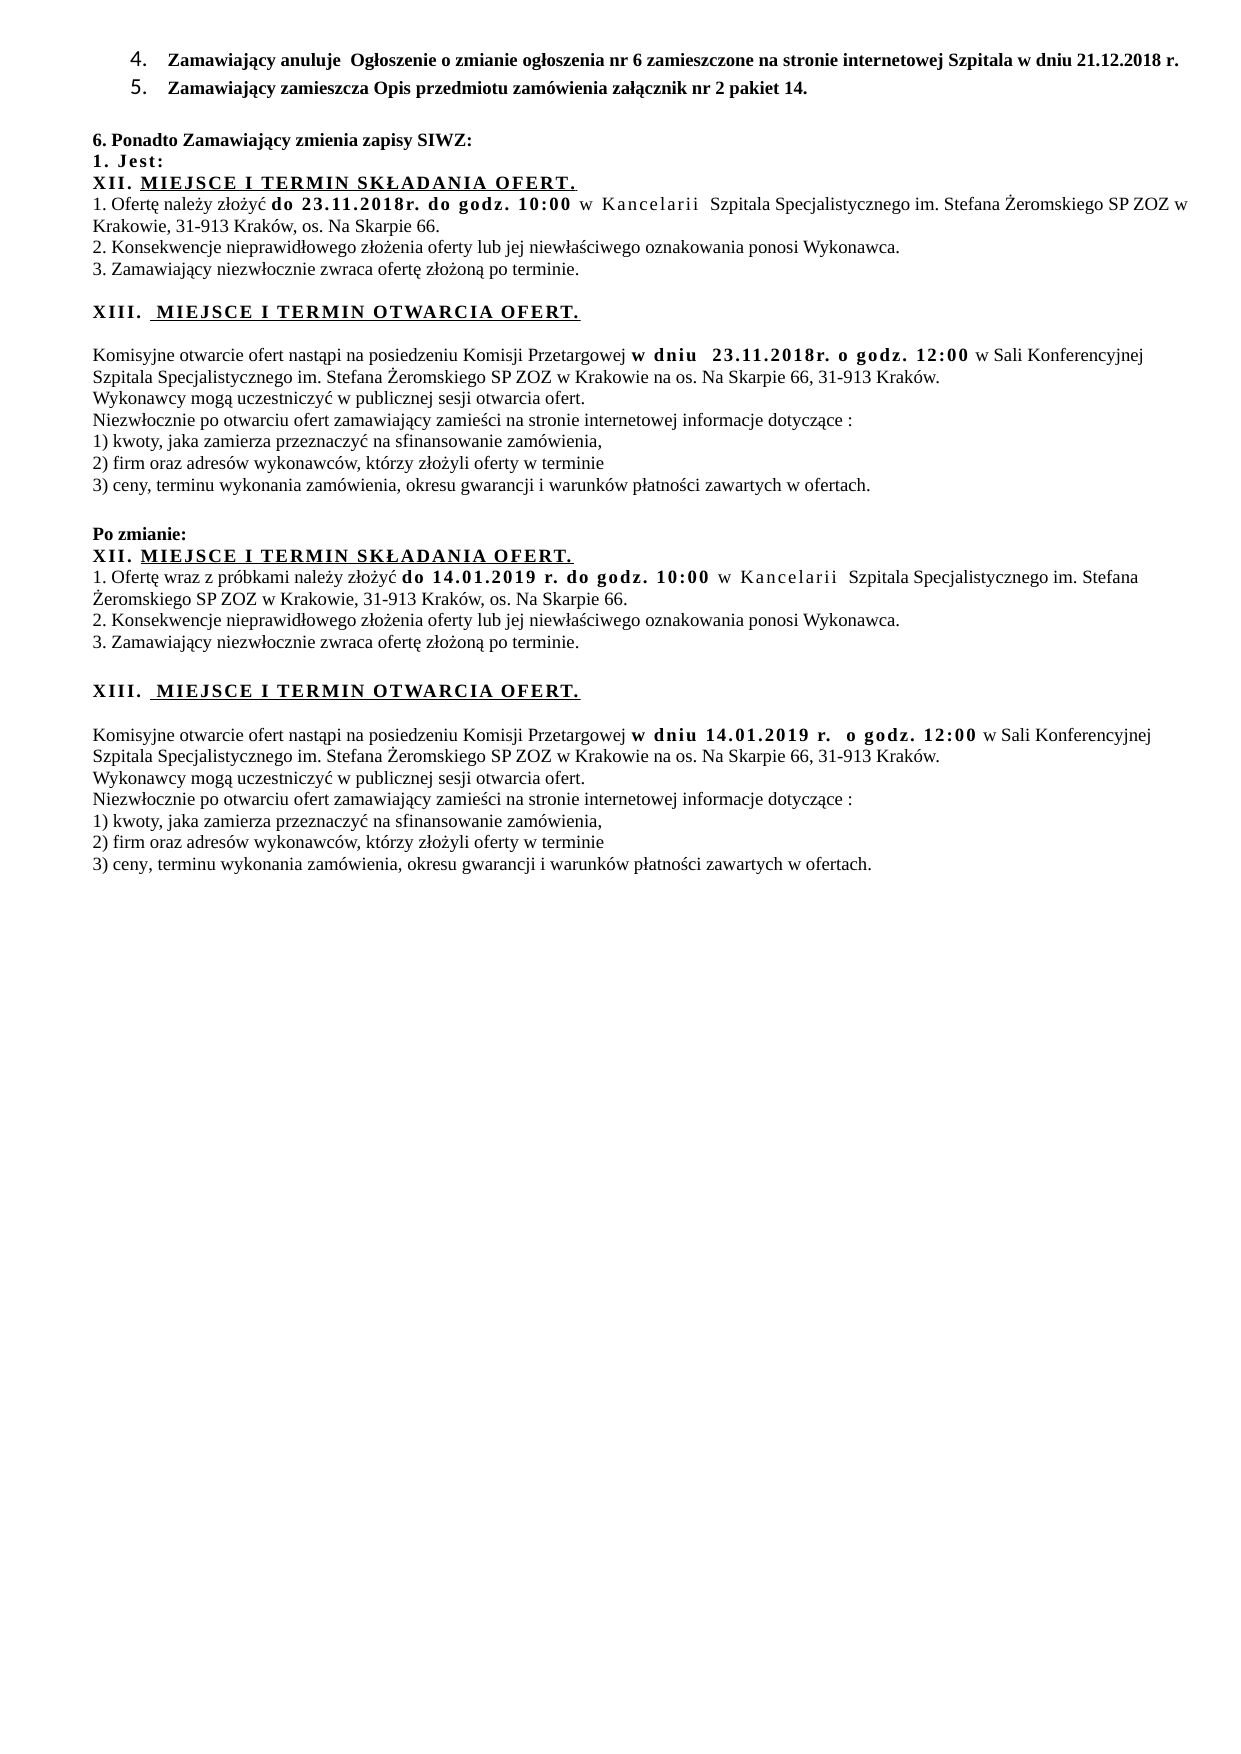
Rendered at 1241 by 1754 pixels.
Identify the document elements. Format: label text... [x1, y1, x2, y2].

list XIII. MIEJSCE I TERMIN OTWARCIA OFERT. Komisyjne otwarcie ofert nastąpi na posiedzeniu Komisji Przetargowej w dniu 14.01.2019 r. o godz. 12:00 w Sali Konferencyjnej Szpitala Specjalistycznego im. Stefana Żeromskiego SP ZOZ w Krakowie na os. Na Skarpie 66, 31-913 Kraków. Wykonawcy mogą uczestniczyć w publicznej sesji otwarcia ofert. Niezwłocznie po otwarciu ofert zamawiający zamieści na stronie internetowej informacje dotyczące : 1) kwoty, jaka zamierza przeznaczyć na sfinansowanie zamówienia, 2) firm oraz adresów wykonawców, którzy złożyli oferty w terminie [92, 680, 1195, 853]
text Po zmianie: XII. MIEJSCE I TERMIN SKŁADANIA OFERT. [92, 523, 1195, 566]
text 6. Ponadto Zamawiający zmienia zapisy SIWZ: 1. Jest: XII. MIEJSCE I TERMIN SKŁADANIA OFERT. 1. Ofertę należy złożyć do 23.11.2018r. do godz. 10:00 w Kancelarii Szpitala Specjalistycznego im. Stefana Żeromskiego SP ZOZ w Krakowie, 31-913 Kraków, os. Na Skarpie 66. 2. Konsekwencje nieprawidłowego złożenia oferty lub jej niewłaściwego oznakowania ponosi Wykonawca. 3. Zamawiający niezwłocznie zwraca ofertę złożoną po terminie. XIII. MIEJSCE I TERMIN OTWARCIA OFERT. Komisyjne otwarcie ofert nastąpi na posiedzeniu Komisji Przetargowej w dniu 23.11.2018r. o godz. 12:00 w Sali Konferencyjnej Szpitala Specjalistycznego im. Stefana Żeromskiego SP ZOZ w Krakowie na os. Na Skarpie 66, 31-913 Kraków. Wykonawcy mogą uczestniczyć w publicznej sesji otwarcia ofert. Niezwłocznie po otwarciu ofert zamawiający zamieści na stronie internetowej informacje dotyczące : 1) kwoty, jaka zamierza przeznaczyć na sfinansowanie zamówienia, 2) firm oraz adresów wykonawców, którzy złożyli oferty w terminie 3) ceny, terminu wykonania zamówienia, okresu gwarancji i warunków płatności zawartych w ofertach. [92, 128, 1195, 523]
list Zamawiający zamieszcza Opis przedmiotu zamówienia załącznik nr 2 pakiet 14. [130, 72, 1195, 100]
list 3) ceny, terminu wykonania zamówienia, okresu gwarancji i warunków płatności zawartych w ofertach. [92, 853, 1195, 1291]
list Zamawiający anuluje Ogłoszenie o zmianie ogłoszenia nr 6 zamieszczone na stronie internetowej Szpitala w dniu 21.12.2018 r. [130, 44, 1195, 72]
list 1. Ofertę wraz z próbkami należy złożyć do 14.01.2019 r. do godz. 10:00 w Kancelarii Szpitala Specjalistycznego im. Stefana Żeromskiego SP ZOZ w Krakowie, 31-913 Kraków, os. Na Skarpie 66. 2. Konsekwencje nieprawidłowego złożenia oferty lub jej niewłaściwego oznakowania ponosi Wykonawca. 3. Zamawiający niezwłocznie zwraca ofertę złożoną po terminie. [92, 566, 1195, 680]
